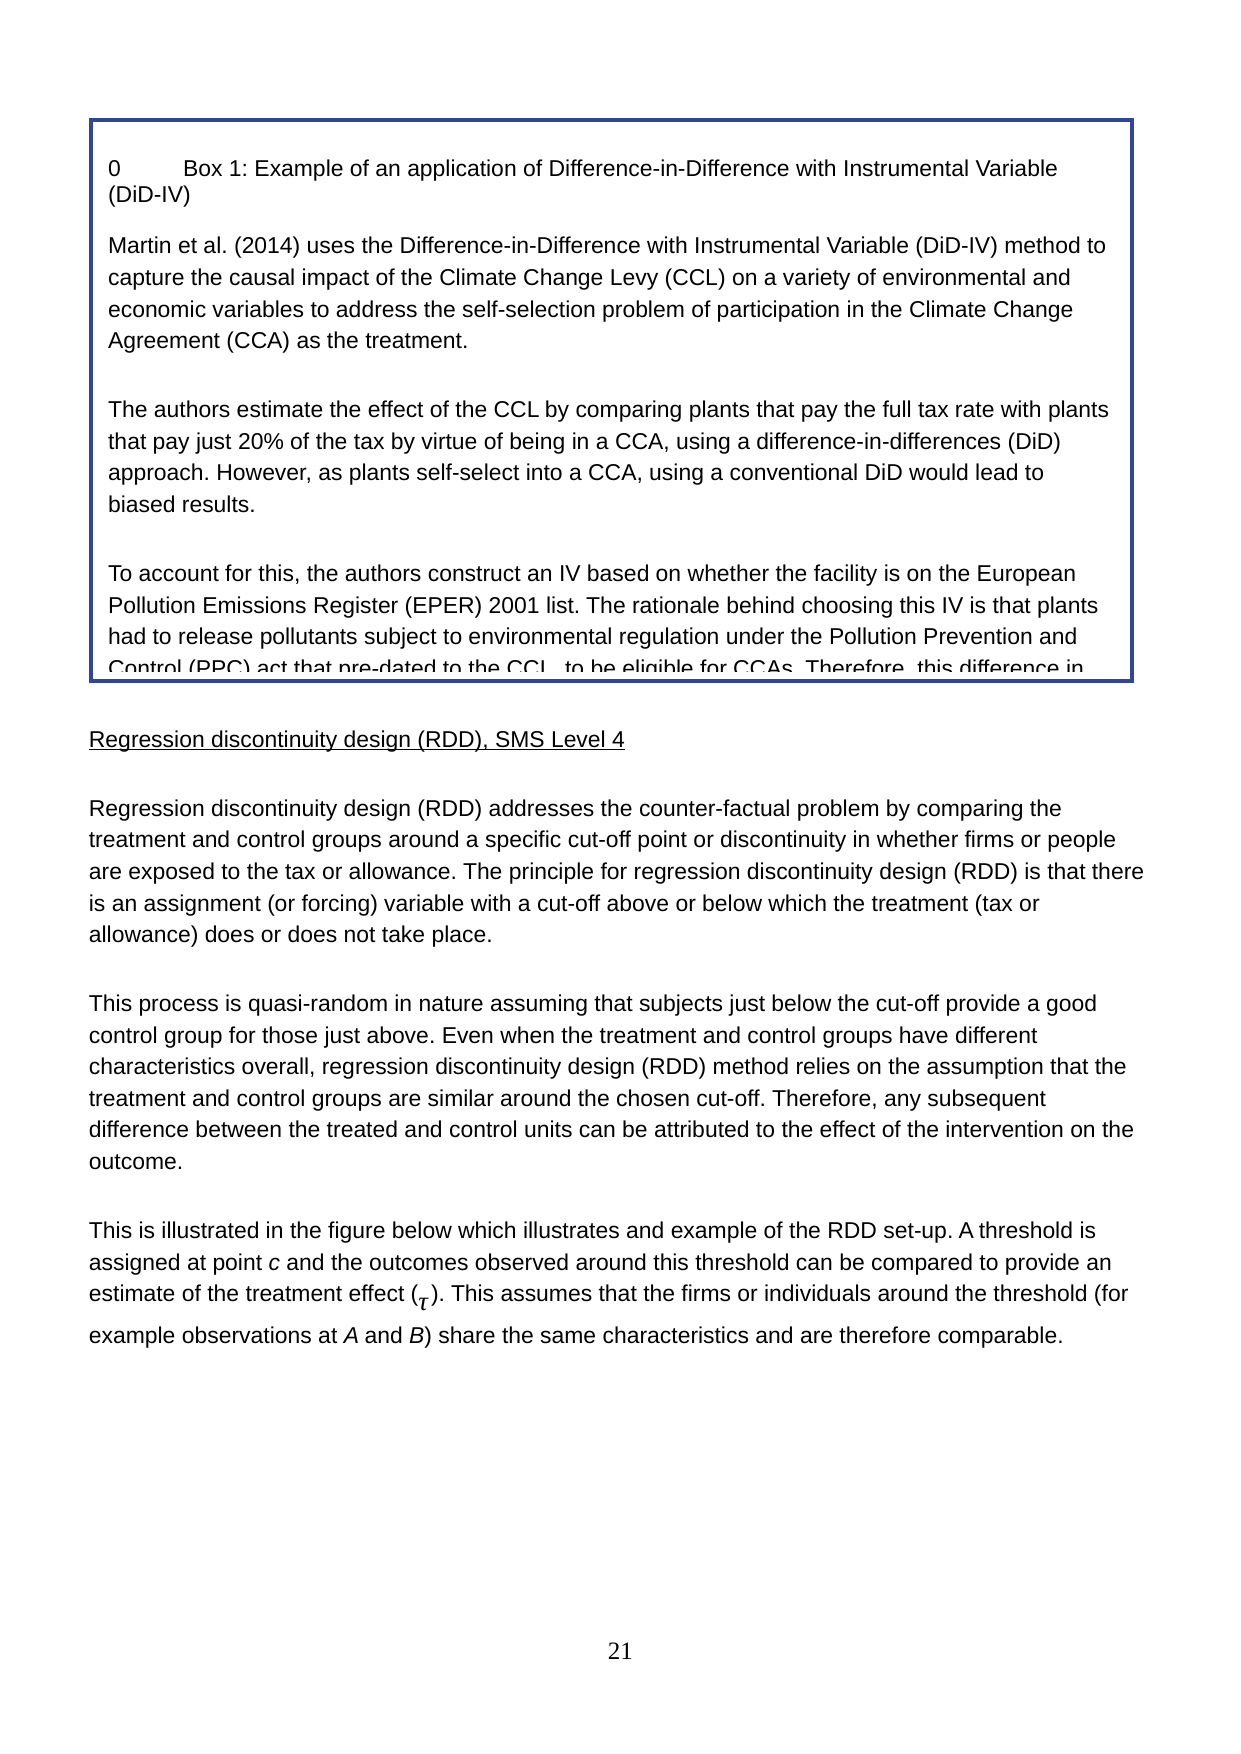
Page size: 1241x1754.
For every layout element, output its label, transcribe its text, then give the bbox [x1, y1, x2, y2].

subtitle Box 1: Example of an application of Difference-in-Difference with Instrumental Variable (DiD-IV) [108, 155, 1115, 207]
text Regression discontinuity design (RDD) addresses the counter-factual problem by comparing the treatment and control groups around a specific cut-off point or discontinuity in whether firms or people are exposed to the tax or allowance. The principle for regression discontinuity design (RDD) is that there is an assignment (or forcing) variable with a cut-off above or below which the treatment (tax or allowance) does or does not take place. [89, 795, 1152, 947]
text The authors estimate the effect of the CCL by comparing plants that pay the full tax rate with plants that pay just 20% of the tax by virtue of being in a CCA, using a difference-in-differences (DiD) approach. However, as plants self-select into a CCA, using a conventional DiD would lead to biased results. [108, 396, 1115, 517]
text This process is quasi-random in nature assuming that subjects just below the cut-off provide a good control group for those just above. Even when the treatment and control groups have different characteristics overall, regression discontinuity design (RDD) method relies on the assumption that the treatment and control groups are similar around the chosen cut-off. Therefore, any subsequent difference between the treated and control units can be attributed to the effect of the intervention on the outcome. [89, 990, 1152, 1174]
text To account for this, the authors construct an IV based on whether the facility is on the European Pollution Emissions Register (EPER) 2001 list. The rationale behind choosing this IV is that plants had to release pollutants subject to environmental regulation under the Pollution Prevention and Control (PPC) act that pre-dated to the CCL, to be eligible for CCAs. Therefore, this difference in eligibility between plants is used as an instrument for CCA participation. [108, 560, 1115, 671]
text This is illustrated in the figure below which illustrates and example of the RDD set-up. A threshold is assigned at point c and the outcomes observed around this threshold can be compared to provide an estimate of the treatment effect (). This assumes that the firms or individuals around the threshold (for example observations at A and B) share the same characteristics and are therefore comparable. [89, 1217, 1152, 1348]
text Martin et al. (2014) uses the Difference-in-Difference with Instrumental Variable (DiD-IV) method to capture the causal impact of the Climate Change Levy (CCL) on a variety of environmental and economic variables to address the self-selection problem of participation in the Climate Change Agreement (CCA) as the treatment. [108, 232, 1115, 353]
text Regression discontinuity design (RDD), SMS Level 4 [89, 726, 1152, 752]
